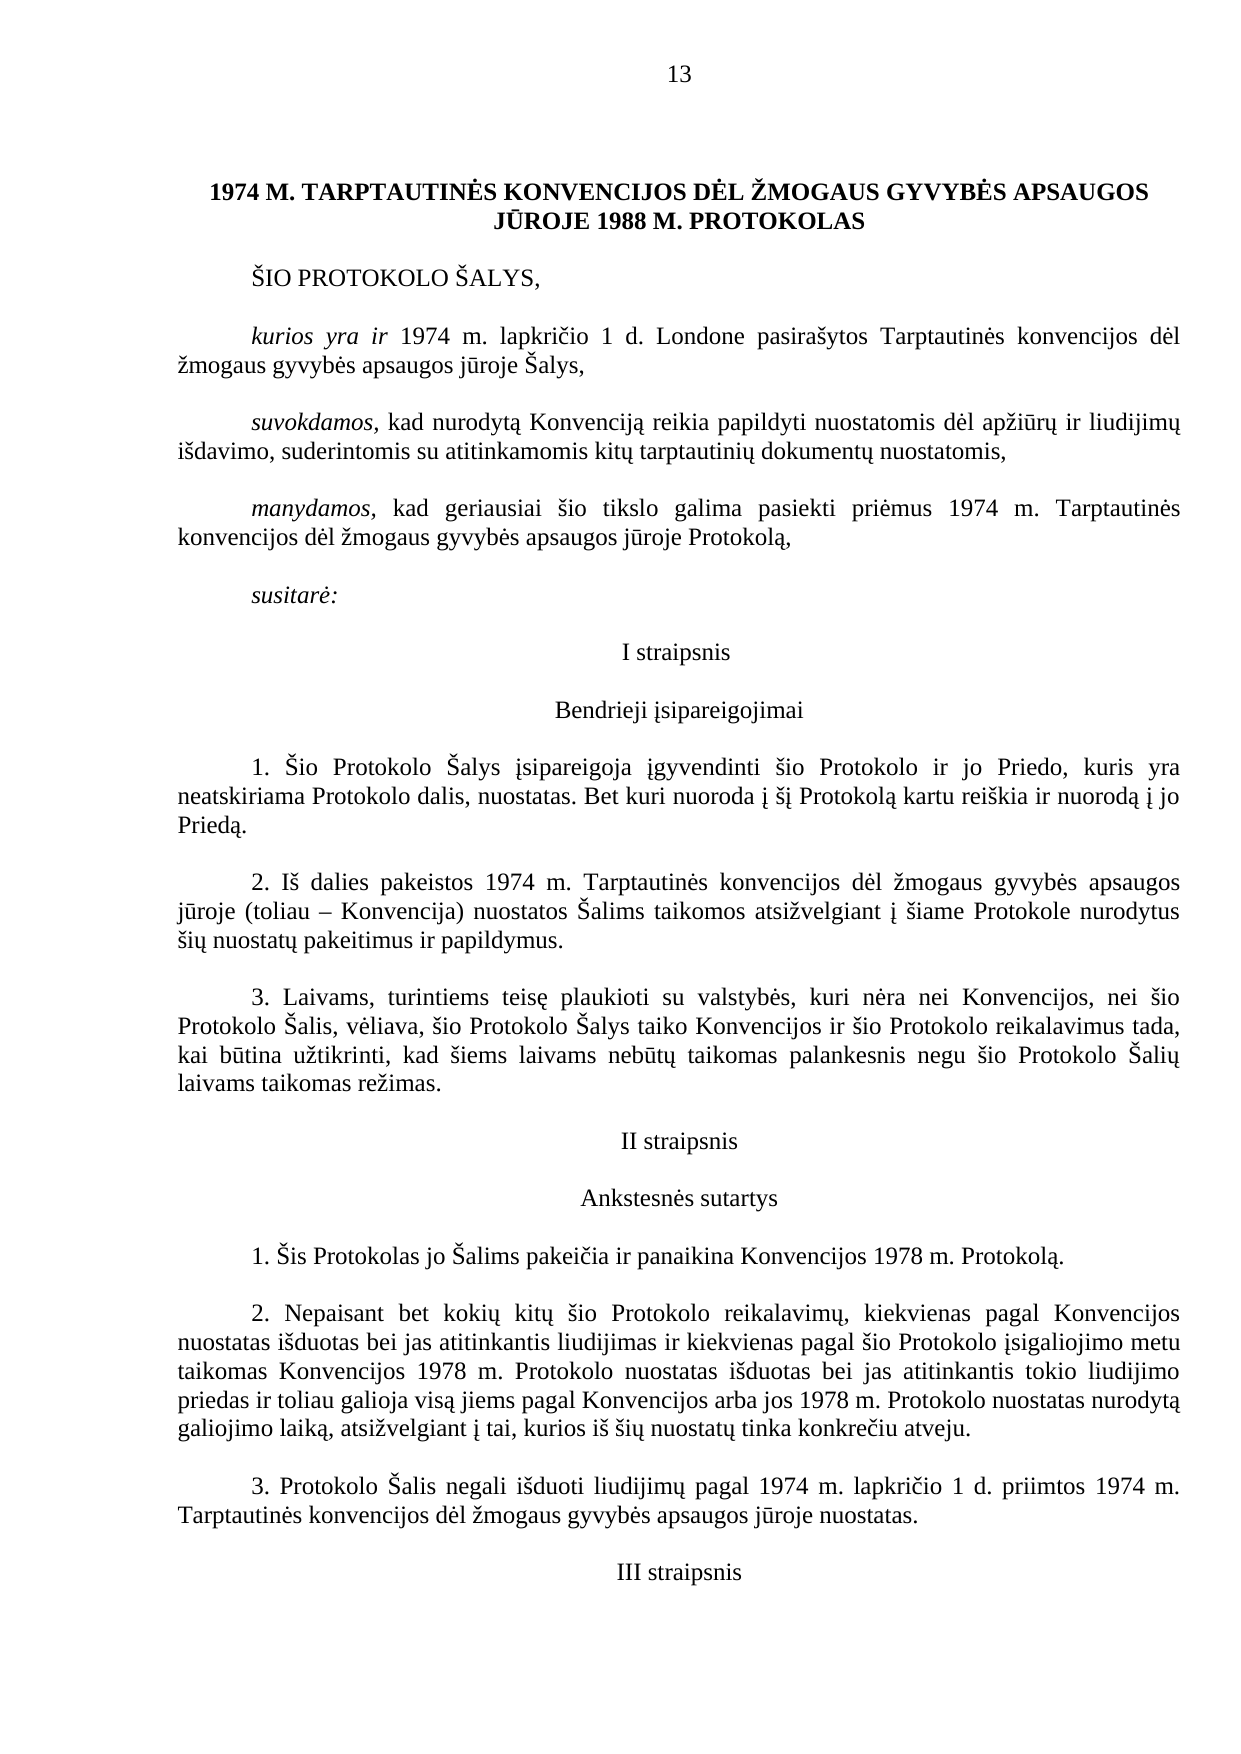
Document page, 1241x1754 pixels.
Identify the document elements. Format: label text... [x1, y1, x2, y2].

text manydamos, kad geriausiai šio tikslo galima pasiekti priėmus 1974 m. Tarptautinės konvencijos dėl žmogaus gyvybės apsaugos jūroje Protokolą, [177, 493, 1181, 551]
text 1. Šio Protokolo Šalys įsipareigoja įgyvendinti šio Protokolo ir jo Priedo, kuris yra neatskiriama Protokolo dalis, nuostatas. Bet kuri nuoroda į šį Protokolą kartu reiškia ir nuorodą į jo Priedą. [177, 752, 1181, 838]
text 2. Nepaisant bet kokių kitų šio Protokolo reikalavimų, kiekvienas pagal Konvencijos nuostatas išduotas bei jas atitinkantis liudijimas ir kiekvienas pagal šio Protokolo įsigaliojimo metu taikomas Konvencijos 1978 m. Protokolo nuostatas išduotas bei jas atitinkantis tokio liudijimo priedas ir toliau galioja visą jiems pagal Konvencijos arba jos 1978 m. Protokolo nuostatas nurodytą galiojimo laiką, atsižvelgiant į tai, kurios iš šių nuostatų tinka konkrečiu atveju. [177, 1298, 1181, 1442]
text Ankstesnės sutartys [177, 1183, 1181, 1212]
text susitarė: [177, 580, 1181, 608]
text Bendrieji įsipareigojimai [177, 695, 1181, 723]
text kurios yra ir 1974 m. lapkričio 1 d. Londone pasirašytos Tarptautinės konvencijos dėl žmogaus gyvybės apsaugos jūroje Šalys, [177, 321, 1181, 378]
text III straipsnis [177, 1557, 1181, 1586]
text II straipsnis [177, 1126, 1181, 1155]
text ŠIO PROTOKOLO ŠALYS, [177, 263, 1181, 292]
text 1. Šis Protokolas jo Šalims pakeičia ir panaikina Konvencijos 1978 m. Protokolą. [177, 1241, 1181, 1270]
text 1974 M. TARPTAUTINĖS KONVENCIJOS DĖL ŽMOGAUS GYVYBĖS APSAUGOS JŪROJE 1988 M. PROTOKOLAS [177, 177, 1181, 235]
text I straipsnis [177, 637, 1181, 666]
text 3. Laivams, turintiems teisę plaukioti su valstybės, kuri nėra nei Konvencijos, nei šio Protokolo Šalis, vėliava, šio Protokolo Šalys taiko Konvencijos ir šio Protokolo reikalavimus tada, kai būtina užtikrinti, kad šiems laivams nebūtų taikomas palankesnis negu šio Protokolo Šalių laivams taikomas režimas. [177, 982, 1181, 1097]
text 3. Protokolo Šalis negali išduoti liudijimų pagal 1974 m. lapkričio 1 d. priimtos 1974 m. Tarptautinės konvencijos dėl žmogaus gyvybės apsaugos jūroje nuostatas. [177, 1471, 1181, 1528]
text 2. Iš dalies pakeistos 1974 m. Tarptautinės konvencijos dėl žmogaus gyvybės apsaugos jūroje (toliau – Konvencija) nuostatos Šalims taikomos atsižvelgiant į šiame Protokole nurodytus šių nuostatų pakeitimus ir papildymus. [177, 867, 1181, 953]
text suvokdamos, kad nurodytą Konvenciją reikia papildyti nuostatomis dėl apžiūrų ir liudijimų išdavimo, suderintomis su atitinkamomis kitų tarptautinių dokumentų nuostatomis, [177, 407, 1181, 465]
